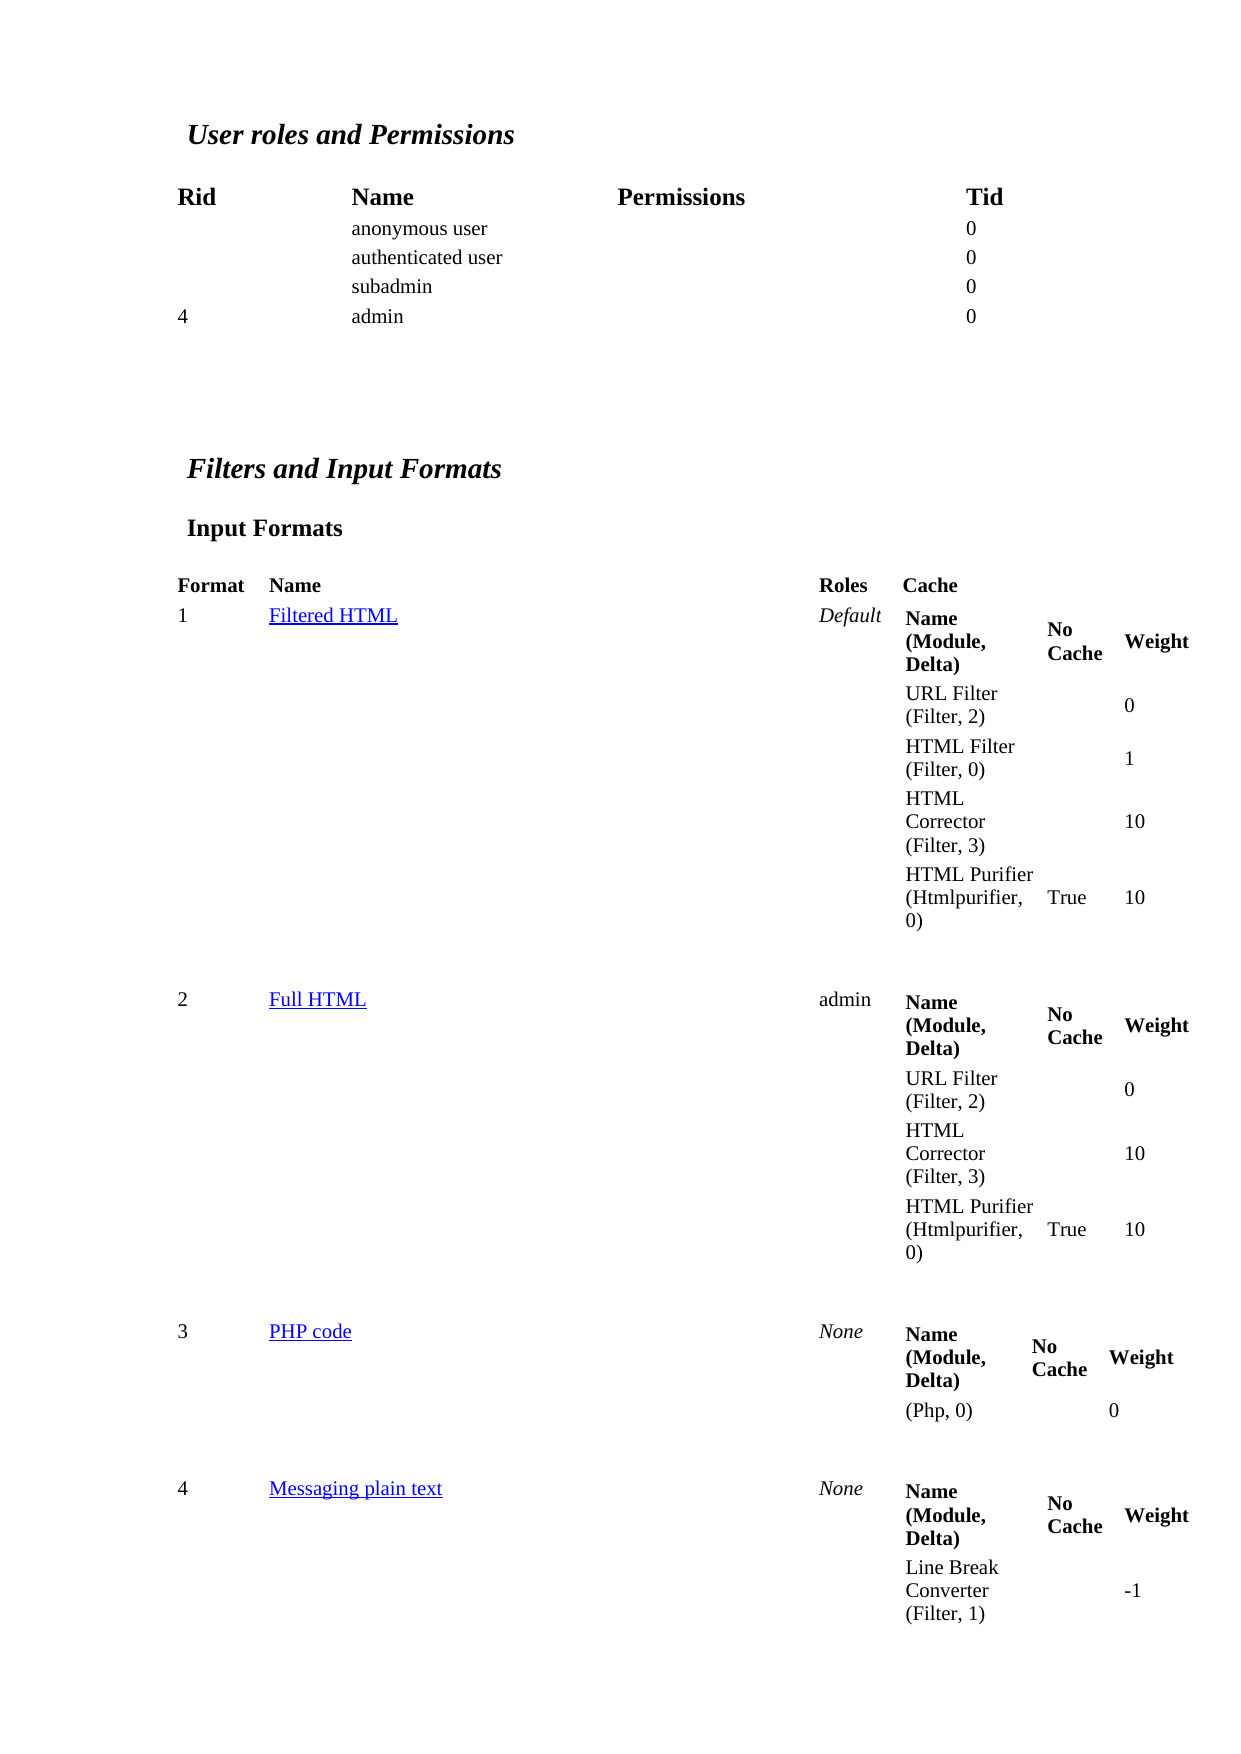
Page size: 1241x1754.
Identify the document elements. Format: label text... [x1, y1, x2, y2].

table_cell 2 [174, 985, 266, 1317]
table_cell 10 [1121, 1116, 1211, 1192]
table_cell 4 [174, 302, 348, 331]
table_cell HTML Purifier (Htmlpurifier, 0) [902, 860, 1044, 935]
table_header No Cache [1029, 1320, 1106, 1395]
table_cell [899, 985, 1214, 1317]
table_cell authenticated user [348, 243, 614, 272]
table_cell [1044, 732, 1121, 784]
table_cell 3 [174, 1317, 266, 1474]
table_cell [1044, 1064, 1121, 1116]
table_cell Filtered HTML [266, 600, 816, 985]
table_cell True [1044, 860, 1121, 935]
table_header Weight [1121, 988, 1211, 1063]
table_cell HTML Filter (Filter, 0) [902, 732, 1044, 784]
table_cell [1044, 784, 1121, 860]
table_header Rid [174, 180, 348, 213]
table_cell 0 [1121, 679, 1211, 732]
table_cell [1044, 1553, 1121, 1628]
table_cell HTML Corrector (Filter, 3) [902, 784, 1044, 860]
table_cell Full HTML [266, 985, 816, 1317]
table_header Weight [1121, 604, 1211, 679]
table_cell URL Filter (Filter, 2) [902, 679, 1044, 732]
subtitle User roles and Permissions [525, 118, 1142, 150]
table_header Cache [899, 571, 1214, 600]
subtitle Filters and Input Formats [512, 453, 1142, 485]
subtitle Input Formats [349, 514, 1142, 542]
table_cell [614, 302, 963, 331]
table_cell Messaging plain text [266, 1474, 816, 1632]
table_cell [174, 214, 348, 243]
table_cell 1 [1121, 732, 1211, 784]
table_cell [614, 243, 963, 272]
table_cell 0 [963, 302, 1205, 331]
table_cell [1044, 1116, 1121, 1192]
table_cell 0 [1121, 1064, 1211, 1116]
table_header Name (Module, Delta) [902, 1320, 1028, 1395]
table_cell [614, 214, 963, 243]
table_cell 0 [963, 214, 1205, 243]
table_cell Line Break Converter (Filter, 1) [902, 1553, 1044, 1628]
table_header No Cache [1044, 604, 1121, 679]
table_header No Cache [1044, 1477, 1121, 1553]
table_cell [614, 272, 963, 302]
table_cell [899, 1474, 1214, 1632]
table_cell None [816, 1474, 899, 1632]
table_cell anonymous user [348, 214, 614, 243]
table_cell -1 [1121, 1553, 1211, 1628]
table_header Roles [816, 571, 899, 600]
table_cell [1029, 1395, 1106, 1425]
table_cell 4 [174, 1474, 266, 1632]
table_cell 0 [963, 243, 1205, 272]
table_header Name (Module, Delta) [902, 988, 1044, 1063]
table_header Tid [963, 180, 1205, 213]
table_cell (Php, 0) [902, 1395, 1028, 1425]
table_cell admin [348, 302, 614, 331]
table_header Name (Module, Delta) [902, 604, 1044, 679]
table_cell HTML Corrector (Filter, 3) [902, 1116, 1044, 1192]
table_cell HTML Purifier (Htmlpurifier, 0) [902, 1192, 1044, 1267]
table_header Weight [1106, 1320, 1195, 1395]
table_cell None [816, 1317, 899, 1474]
table_cell 1 [174, 600, 266, 985]
table_cell [899, 1317, 1214, 1474]
table_cell admin [816, 985, 899, 1317]
table_cell [899, 600, 1214, 985]
table_cell PHP code [266, 1317, 816, 1474]
table_header No Cache [1044, 988, 1121, 1063]
table_cell Default [816, 600, 899, 985]
table_header Weight [1121, 1477, 1211, 1553]
table_cell 0 [963, 272, 1205, 302]
table_cell True [1044, 1192, 1121, 1267]
table_cell [174, 272, 348, 302]
table_header Name (Module, Delta) [902, 1477, 1044, 1553]
table_header Name [266, 571, 816, 600]
table_cell 10 [1121, 1192, 1211, 1267]
table_cell [174, 243, 348, 272]
table_cell URL Filter (Filter, 2) [902, 1064, 1044, 1116]
table_header Name [348, 180, 614, 213]
table_cell 0 [1106, 1395, 1195, 1425]
table_cell 10 [1121, 860, 1211, 935]
table_cell [1044, 679, 1121, 732]
table_cell 10 [1121, 784, 1211, 860]
table_header Permissions [614, 180, 963, 213]
table_cell subadmin [348, 272, 614, 302]
table_header Format [174, 571, 266, 600]
